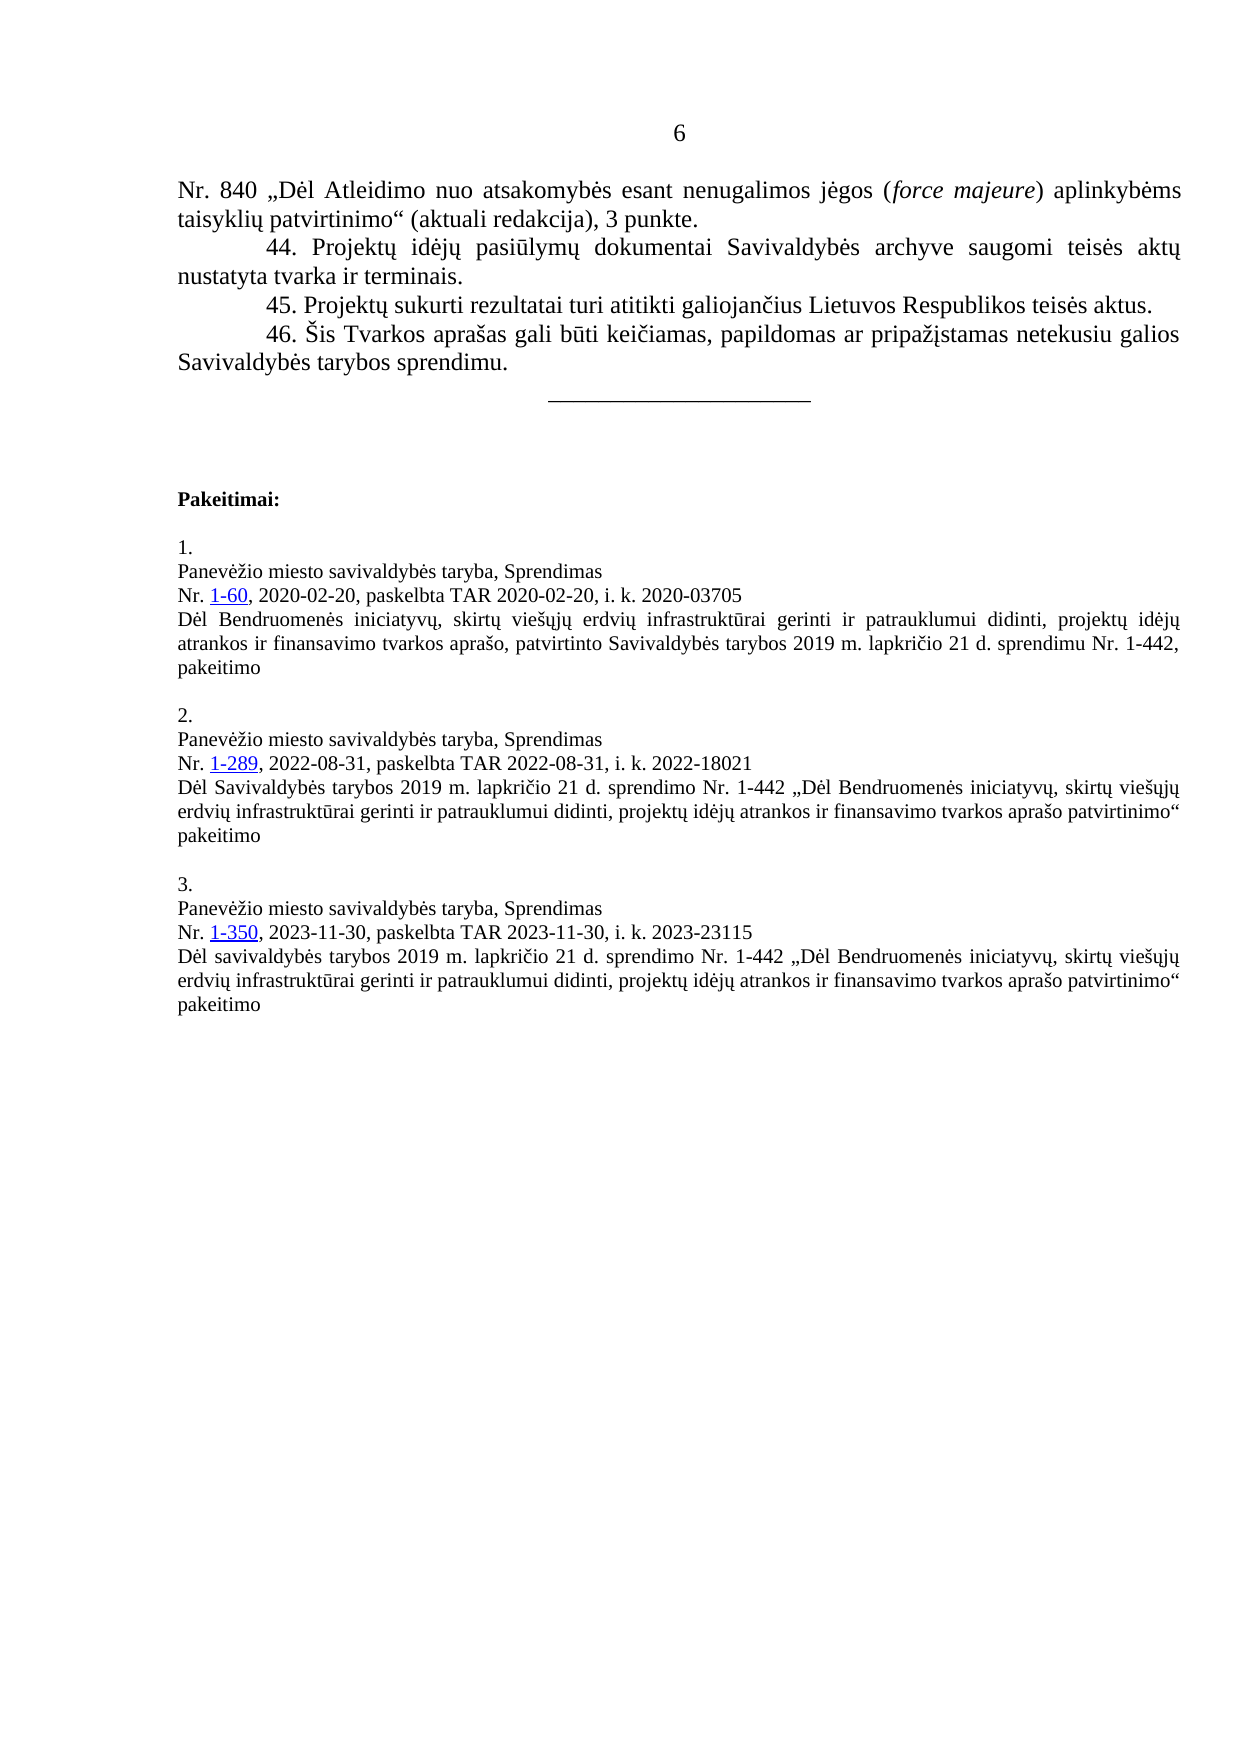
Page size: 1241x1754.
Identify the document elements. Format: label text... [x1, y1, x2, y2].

text Dėl savivaldybės tarybos 2019 m. lapkričio 21 d. sprendimo Nr. 1-442 „Dėl Bendruomenės iniciatyvų, skirtų viešųjų erdvių infrastruktūrai gerinti ir patrauklumui didinti, projektų idėjų atrankos ir finansavimo tvarkos aprašo patvirtinimo“ pakeitimo [177, 944, 1181, 1016]
text 45. Projektų sukurti rezultatai turi atitikti galiojančius Lietuvos Respublikos teisės aktus. [177, 290, 1181, 319]
text Nr. 1-289, 2022-08-31, paskelbta TAR 2022-08-31, i. k. 2022-18021 [177, 751, 1181, 775]
text 44. Projektų idėjų pasiūlymų dokumentai Savivaldybės archyve saugomi teisės aktų nustatyta tvarka ir terminais. [177, 232, 1181, 290]
text Nr. 840 „Dėl Atleidimo nuo atsakomybės esant nenugalimos jėgos (force majeure) aplinkybėms taisyklių patvirtinimo“ (aktuali redakcija), 3 punkte. [177, 175, 1181, 232]
text Panevėžio miesto savivaldybės taryba, Sprendimas [177, 896, 1181, 919]
text Panevėžio miesto savivaldybės taryba, Sprendimas [177, 559, 1181, 583]
text Pakeitimai: [177, 486, 1181, 511]
text Panevėžio miesto savivaldybės taryba, Sprendimas [177, 727, 1181, 751]
text 46. Šis Tvarkos aprašas gali būti keičiamas, papildomas ar pripažįstamas netekusiu galios Savivaldybės tarybos sprendimu. [177, 319, 1181, 376]
text Nr. 1-350, 2023-11-30, paskelbta TAR 2023-11-30, i. k. 2023-23115 [177, 919, 1181, 944]
text 3. [177, 871, 1181, 896]
text Nr. 1-60, 2020-02-20, paskelbta TAR 2020-02-20, i. k. 2020-03705 [177, 583, 1181, 607]
text 1. [177, 534, 1181, 559]
text 2. [177, 703, 1181, 727]
text Dėl Bendruomenės iniciatyvų, skirtų viešųjų erdvių infrastruktūrai gerinti ir patrauklumui didinti, projektų idėjų atrankos ir finansavimo tvarkos aprašo, patvirtinto Savivaldybės tarybos 2019 m. lapkričio 21 d. sprendimu Nr. 1-442, pakeitimo [177, 607, 1181, 679]
text Dėl Savivaldybės tarybos 2019 m. lapkričio 21 d. sprendimo Nr. 1-442 „Dėl Bendruomenės iniciatyvų, skirtų viešųjų erdvių infrastruktūrai gerinti ir patrauklumui didinti, projektų idėjų atrankos ir finansavimo tvarkos aprašo patvirtinimo“ pakeitimo [177, 775, 1181, 847]
text _____________________ [177, 376, 1181, 405]
